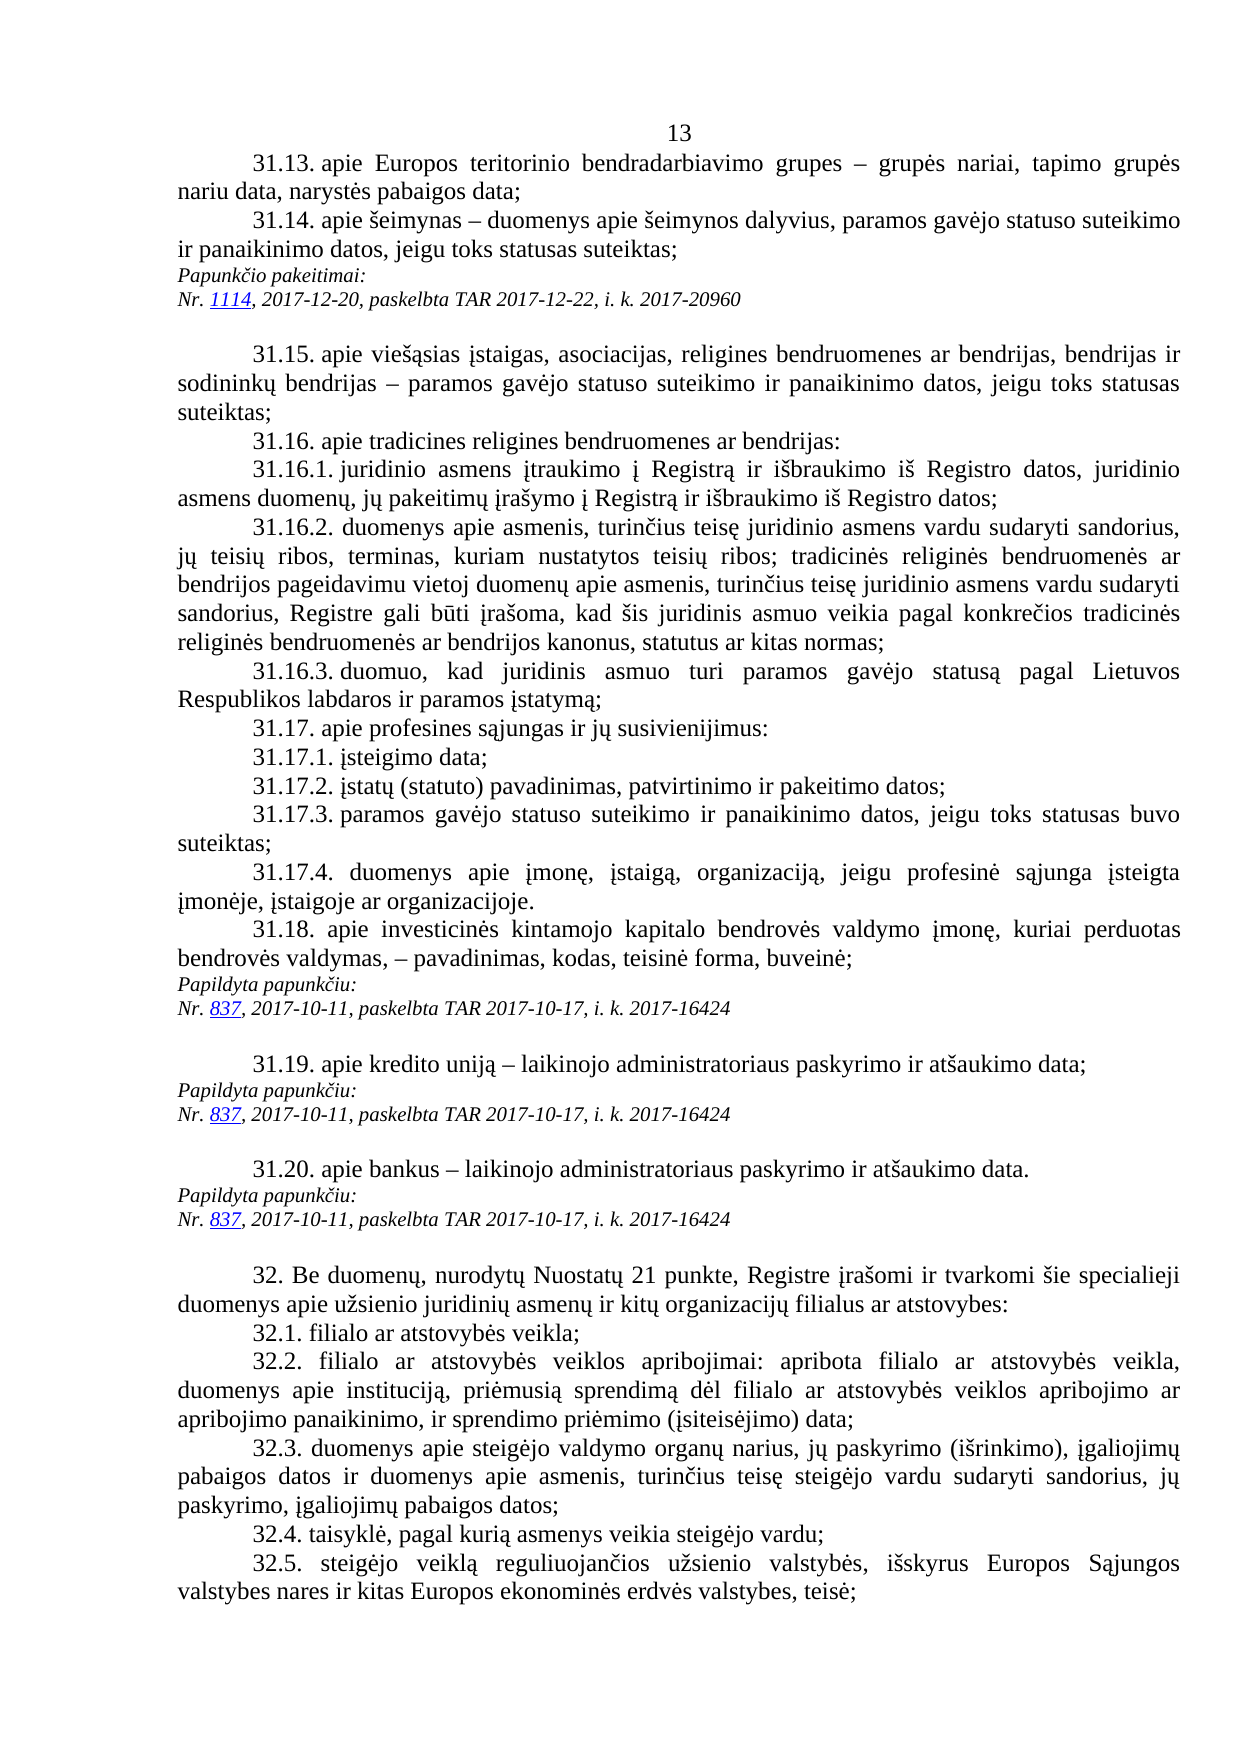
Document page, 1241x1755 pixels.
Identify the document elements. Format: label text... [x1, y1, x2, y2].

text 32.4. taisyklė, pagal kurią asmenys veikia steigėjo vardu; [177, 1519, 1181, 1548]
text 31.15. apie viešąsias įstaigas, asociacijas, religines bendruomenes ar bendrijas, bendrijas ir sodininkų bendrijas – paramos gavėjo statuso suteikimo ir panaikinimo datos, jeigu toks statusas suteiktas; [177, 339, 1181, 426]
text 31.18. apie investicinės kintamojo kapitalo bendrovės valdymo įmonę, kuriai perduotas bendrovės valdymas, – pavadinimas, kodas, teisinė forma, buveinė; [177, 914, 1181, 972]
text Papildyta papunkčiu: [177, 1078, 1181, 1102]
text 31.16.1. juridinio asmens įtraukimo į Registrą ir išbraukimo iš Registro datos, juridinio asmens duomenų, jų pakeitimų įrašymo į Registrą ir išbraukimo iš Registro datos; [177, 454, 1181, 512]
text 31.19. apie kredito uniją – laikinojo administratoriaus paskyrimo ir atšaukimo data; [177, 1049, 1181, 1078]
text 31.14. apie šeimynas – duomenys apie šeimynos dalyvius, paramos gavėjo statuso suteikimo ir panaikinimo datos, jeigu toks statusas suteiktas; [177, 205, 1181, 263]
text 31.13. apie Europos teritorinio bendradarbiavimo grupes – grupės nariai, tapimo grupės nariu data, narystės pabaigos data; [177, 148, 1181, 205]
text 31.16.3. duomuo, kad juridinis asmuo turi paramos gavėjo statusą pagal Lietuvos Respublikos labdaros ir paramos įstatymą; [177, 656, 1181, 713]
text 31.16.2. duomenys apie asmenis, turinčius teisę juridinio asmens vardu sudaryti sandorius, jų teisių ribos, terminas, kuriam nustatytos teisių ribos; tradicinės religinės bendruomenės ar bendrijos pageidavimu vietoj duomenų apie asmenis, turinčius teisę juridinio asmens vardu sudaryti sandorius, Registre gali būti įrašoma, kad šis juridinis asmuo veikia pagal konkrečios tradicinės religinės bendruomenės ar bendrijos kanonus, statutus ar kitas normas; [177, 512, 1181, 656]
text 32.3. duomenys apie steigėjo valdymo organų narius, jų paskyrimo (išrinkimo), įgaliojimų pabaigos datos ir duomenys apie asmenis, turinčius teisę steigėjo vardu sudaryti sandorius, jų paskyrimo, įgaliojimų pabaigos datos; [177, 1433, 1181, 1519]
text 32.1. filialo ar atstovybės veikla; [177, 1318, 1181, 1346]
text Papunkčio pakeitimai: [177, 263, 1181, 287]
text Nr. 837, 2017-10-11, paskelbta TAR 2017-10-17, i. k. 2017-16424 [177, 1102, 1181, 1126]
text Nr. 1114, 2017-12-20, paskelbta TAR 2017-12-22, i. k. 2017-20960 [177, 287, 1181, 311]
text 32. Be duomenų, nurodytų Nuostatų 21 punkte, Registre įrašomi ir tvarkomi šie specialieji duomenys apie užsienio juridinių asmenų ir kitų organizacijų filialus ar atstovybes: [177, 1260, 1181, 1318]
text 31.20. apie bankus – laikinojo administratoriaus paskyrimo ir atšaukimo data. [177, 1154, 1181, 1183]
text Papildyta papunkčiu: [177, 972, 1181, 996]
text Papildyta papunkčiu: [177, 1183, 1181, 1207]
text Nr. 837, 2017-10-11, paskelbta TAR 2017-10-17, i. k. 2017-16424 [177, 996, 1181, 1020]
text 32.5. steigėjo veiklą reguliuojančios užsienio valstybės, išskyrus Europos Sąjungos valstybes nares ir kitas Europos ekonominės erdvės valstybes, teisė; [177, 1548, 1181, 1605]
text 31.17.4. duomenys apie įmonę, įstaigą, organizaciją, jeigu profesinė sąjunga įsteigta įmonėje, įstaigoje ar organizacijoje. [177, 857, 1181, 914]
text 32.2. filialo ar atstovybės veiklos apribojimai: apribota filialo ar atstovybės veikla, duomenys apie instituciją, priėmusią sprendimą dėl filialo ar atstovybės veiklos apribojimo ar apribojimo panaikinimo, ir sprendimo priėmimo (įsiteisėjimo) data; [177, 1346, 1181, 1433]
text 31.17.2. įstatų (statuto) pavadinimas, patvirtinimo ir pakeitimo datos; [177, 771, 1181, 799]
text 31.17.3. paramos gavėjo statuso suteikimo ir panaikinimo datos, jeigu toks statusas buvo suteiktas; [177, 799, 1181, 857]
text Nr. 837, 2017-10-11, paskelbta TAR 2017-10-17, i. k. 2017-16424 [177, 1207, 1181, 1231]
text 31.17.1. įsteigimo data; [177, 742, 1181, 771]
text 31.17. apie profesines sąjungas ir jų susivienijimus: [177, 713, 1181, 742]
text 31.16. apie tradicines religines bendruomenes ar bendrijas: [177, 426, 1181, 454]
